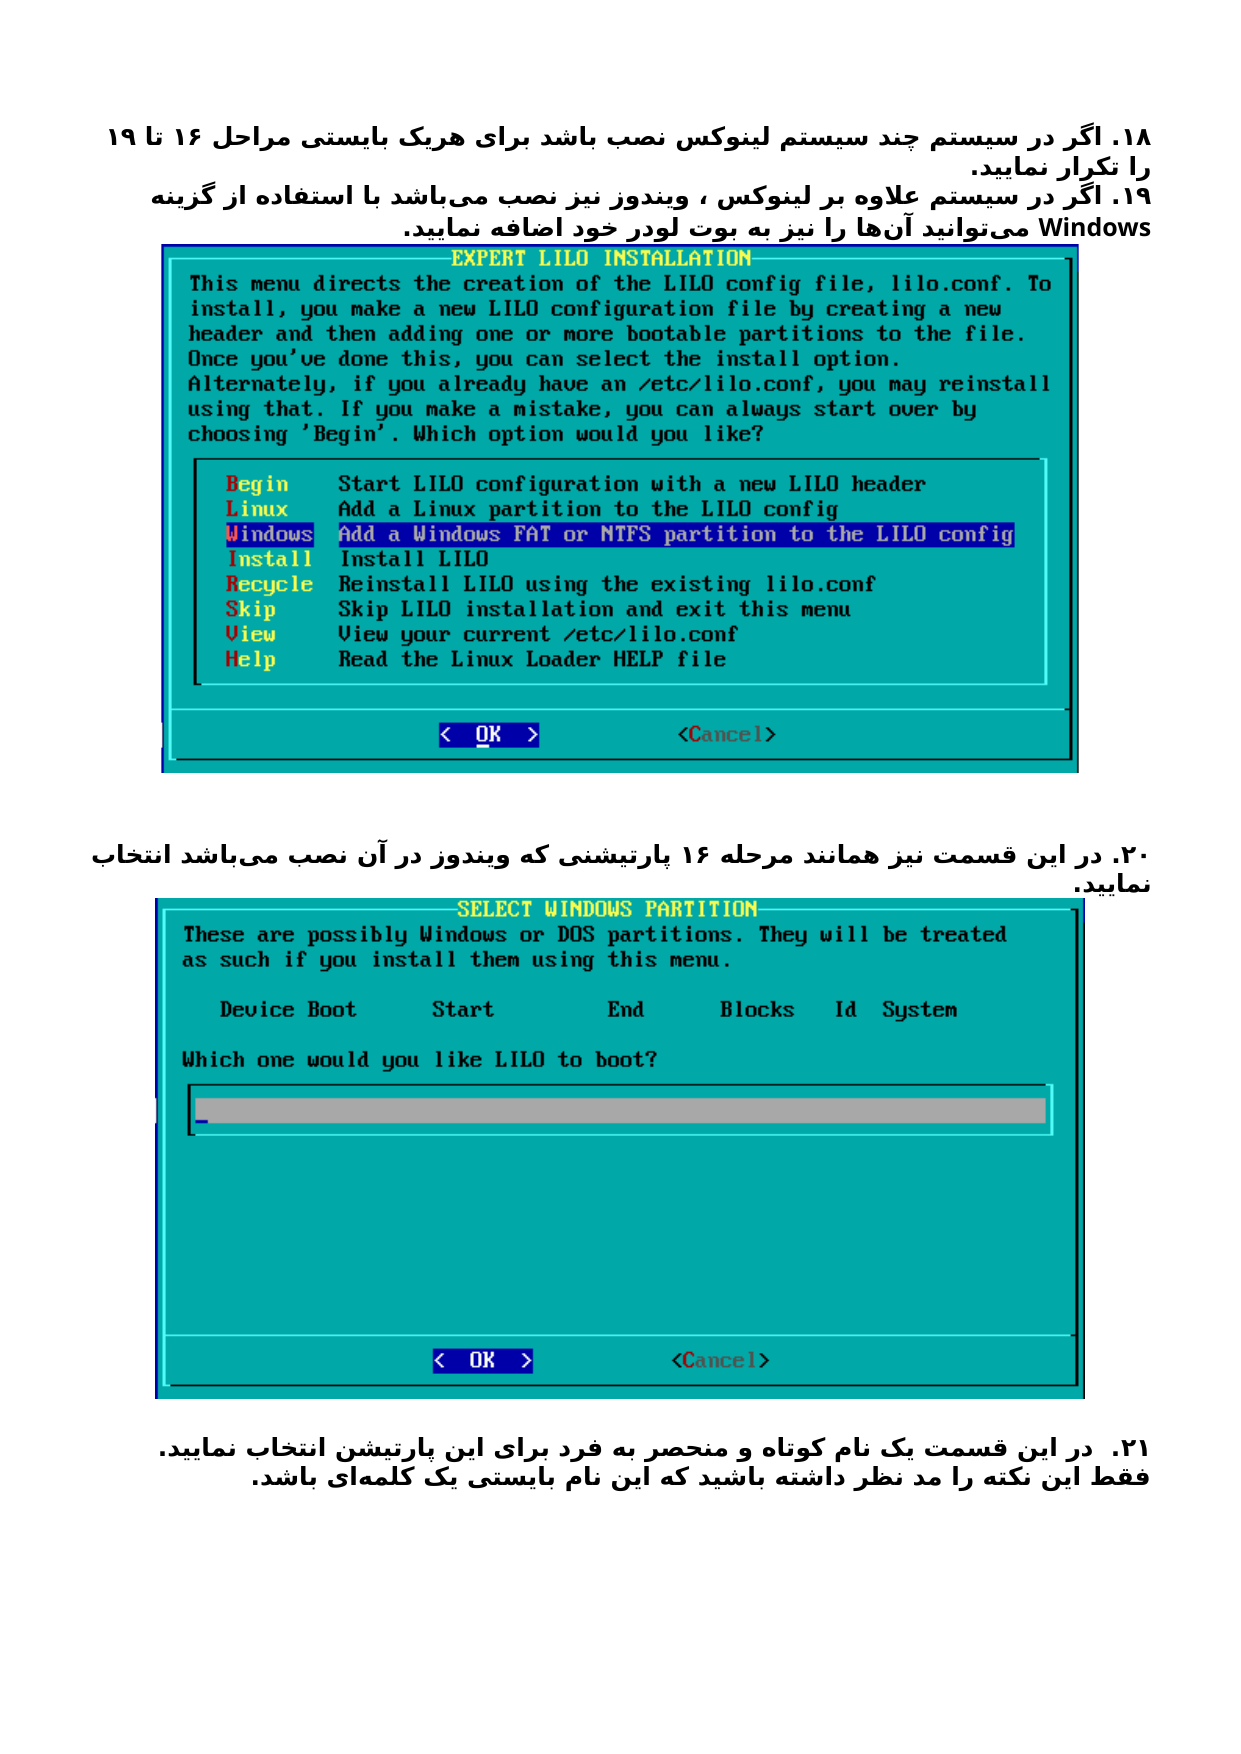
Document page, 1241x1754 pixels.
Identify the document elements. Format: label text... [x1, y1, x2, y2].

picture [155, 898, 1085, 1399]
text ۲۱. در این قسمت یک نام کوتاه و منحصر به فرد برای این پارتیشن انتخاب نمایید. فقط این نکته را مد نظر داشته باشید که این نام بایستی یک کلمه‌ای باشد. [88, 1433, 1152, 1491]
text ۲۰. در این قسمت نیز همانند مرحله ۱۶ پارتیشنی که ویندوز در آن نصب می‌باشد انتخاب نمایید. [88, 840, 1152, 899]
picture [161, 244, 1079, 773]
text ۱۹. اگر در سیستم علاوه بر لینوکس ، ویندوز نیز نصب می‌باشد با استفاده از گزینه Windows می‌توانید آن‌ها را نیز به بوت لودر خود اضافه نمایید. [88, 181, 1152, 244]
text ۱۸. اگر در سیستم چند سیستم لینوکس نصب باشد برای هریک بایستی مراحل ۱۶ تا ۱۹ را تکرار نمایید. [88, 123, 1152, 181]
